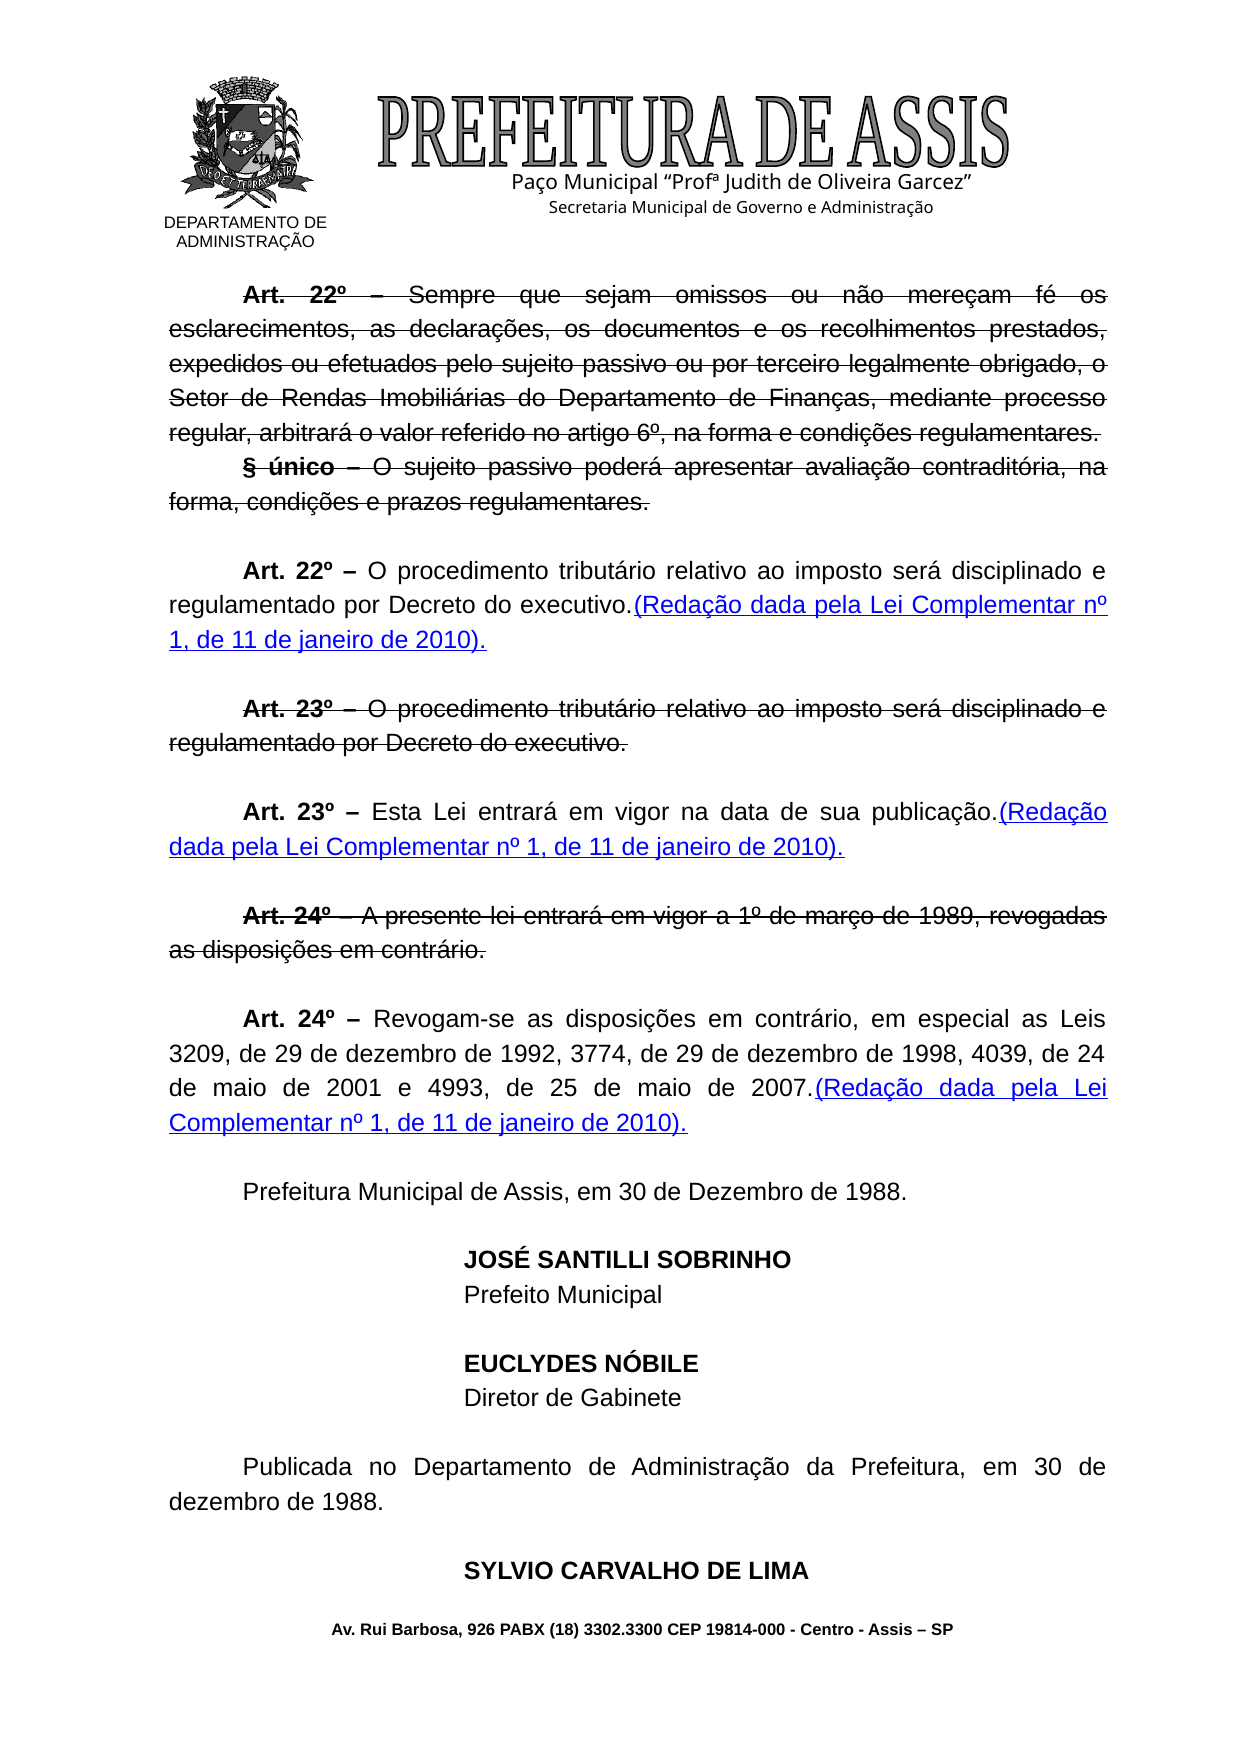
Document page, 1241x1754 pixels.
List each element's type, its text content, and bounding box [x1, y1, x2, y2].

text § único – O sujeito passivo poderá apresentar avaliação contraditória, na forma, condições e prazos regulamentares. [169, 452, 1107, 516]
text Art. 22º – Sempre que sejam omissos ou não mereçam fé os esclarecimentos, as declarações, os documentos e os recolhimentos prestados, expedidos ou efetuados pelo sujeito passivo ou por terceiro legalmente obrigado, o Setor de Rendas Imobiliárias do Departamento de Finanças, mediante processo regular, arbitrará o valor referido no artigo 6º, na forma e condições regulamentares. [169, 366, 1107, 399]
text Prefeito Municipal [169, 1280, 1107, 1309]
text Art. 22º – Sempre que sejam omissos ou não mereçam fé os esclarecimentos, as declarações, os documentos e os recolhimentos prestados, expedidos ou efetuados pelo sujeito passivo ou por terceiro legalmente obrigado, o Setor de Rendas Imobiliárias do Departamento de Finanças, mediante processo regular, arbitrará o valor referido no artigo 6º, na forma e condições regulamentares. [169, 331, 1107, 365]
text Prefeitura Municipal de Assis, em 30 de Dezembro de 1988. [169, 1176, 1107, 1205]
text Art. 22º – Sempre que sejam omissos ou não mereçam fé os esclarecimentos, as declarações, os documentos e os recolhimentos prestados, expedidos ou efetuados pelo sujeito passivo ou por terceiro legalmente obrigado, o Setor de Rendas Imobiliárias do Departamento de Finanças, mediante processo regular, arbitrará o valor referido no artigo 6º, na forma e condições regulamentares. [169, 280, 1107, 330]
text Art. 24º – Revogam-se as disposições em contrário, em especial as Leis 3209, de 29 de dezembro de 1992, 3774, de 29 de dezembro de 1998, 4039, de 24 de maio de 2001 e 4993, de 25 de maio de 2007.(Redação dada pela Lei Complementar nº 1, de 11 de janeiro de 2010). [169, 1004, 1107, 1136]
text Art. 24º – A presente lei entrará em vigor a 1º de março de 1989, revogadas as disposições em contrário. [169, 901, 1107, 964]
text Art. 22º – O procedimento tributário relativo ao imposto será disciplinado e regulamentado por Decreto do executivo.(Redação dada pela Lei Complementar nº 1, de 11 de janeiro de 2010). [169, 556, 1107, 653]
text JOSÉ SANTILLI SOBRINHO [169, 1245, 1107, 1274]
text Art. 23º – Esta Lei entrará em vigor na data de sua publicação.(Redação dada pela Lei Complementar nº 1, de 11 de janeiro de 2010). [169, 797, 1107, 860]
text Art. 23º – O procedimento tributário relativo ao imposto será disciplinado e regulamentado por Decreto do executivo. [169, 694, 1107, 757]
text SYLVIO CARVALHO DE LIMA [169, 1556, 1107, 1584]
text Art. 22º – Sempre que sejam omissos ou não mereçam fé os esclarecimentos, as declarações, os documentos e os recolhimentos prestados, expedidos ou efetuados pelo sujeito passivo ou por terceiro legalmente obrigado, o Setor de Rendas Imobiliárias do Departamento de Finanças, mediante processo regular, arbitrará o valor referido no artigo 6º, na forma e condições regulamentares. [169, 400, 1107, 447]
text Publicada no Departamento de Administração da Prefeitura, em 30 de dezembro de 1988. [169, 1452, 1107, 1516]
text EUCLYDES NÓBILE [169, 1349, 1107, 1378]
text Diretor de Gabinete [169, 1383, 1107, 1412]
